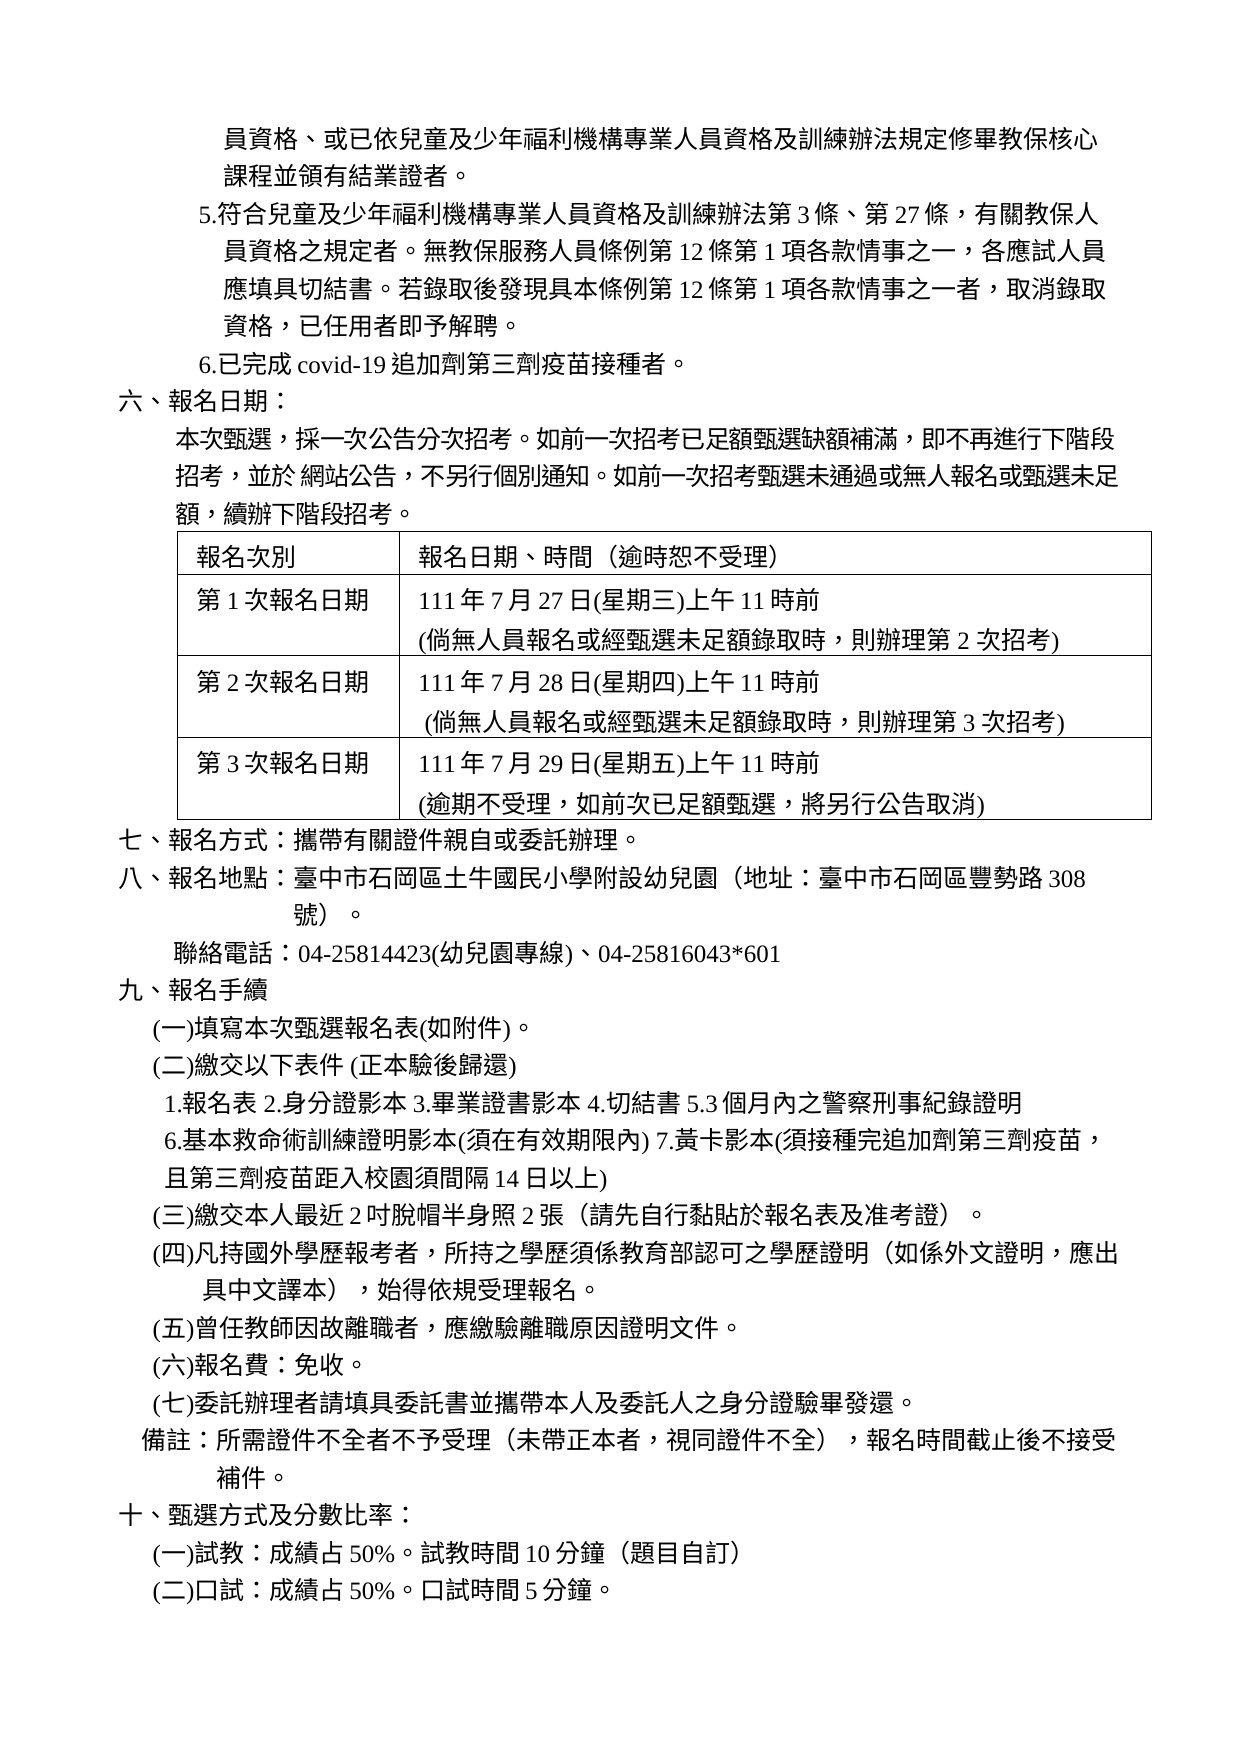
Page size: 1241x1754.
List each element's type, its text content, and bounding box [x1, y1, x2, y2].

text 備註：所需證件不全者不予受理（未帶正本者，視同證件不全），報名時間截止後不接受補件。 [141, 1420, 1122, 1495]
text 1.報名表 2.身分證影本 3.畢業證書影本 4.切結書 5.3個月內之警察刑事紀錄證明 [164, 1082, 1122, 1120]
text 六、報名日期： [118, 381, 1122, 418]
text (七)委託辦理者請填具委託書並攜帶本人及委託人之身分證驗畢發還。 [152, 1382, 1122, 1420]
text 本次甄選，採一次公告分次招考。如前一次招考已足額甄選缺額補滿，即不再進行下階段招考，並於 網站公告，不另行個別通知。如前一次招考甄選未通過或無人報名或甄選未足額，續辦下階段招考。 [175, 418, 1122, 531]
table_cell 第1次報名日期 [178, 575, 399, 655]
text (五)曾任教師因故離職者，應繳驗離職原因證明文件。 [152, 1307, 1122, 1345]
text 員資格、或已依兒童及少年福利機構專業人員資格及訓練辦法規定修畢教保核心課程並領有結業證者。 [198, 118, 1122, 193]
table_header 報名次別 [178, 532, 399, 574]
text 十、甄選方式及分數比率： [118, 1495, 1122, 1532]
table_cell 111年7月28日(星期四)上午11時前 (倘無人員報名或經甄選未足額錄取時，則辦理第3 次招考) [400, 656, 1151, 737]
text 6.基本救命術訓練證明影本(須在有效期限內) 7.黃卡影本(須接種完追加劑第三劑疫苗，且第三劑疫苗距入校園須間隔14日以上) [164, 1120, 1122, 1195]
table_cell 第2次報名日期 [178, 656, 399, 737]
text (六)報名費：免收。 [152, 1345, 1122, 1382]
text (四)凡持國外學歷報考者，所持之學歷須係教育部認可之學歷證明（如係外文證明，應出具中文譯本），始得依規受理報名。 [152, 1232, 1122, 1307]
text 八、報名地點：臺中市石岡區土牛國民小學附設幼兒園（地址：臺中市石岡區豐勢路308號）。 [118, 857, 1122, 932]
text (一)試教：成績占50%。試教時間10分鐘（題目自訂） [152, 1532, 1122, 1570]
text (二)口試：成績占50%。口試時間5分鐘。 [152, 1570, 1122, 1607]
text 九、報名手續 [118, 970, 1122, 1007]
table_cell 111年7月29日(星期五)上午11時前 (逾期不受理，如前次已足額甄選，將另行公告取消) [400, 738, 1151, 819]
table_cell 111年7月27日(星期三)上午11時前 (倘無人員報名或經甄選未足額錄取時，則辦理第 2 次招考) [400, 575, 1151, 655]
text (三)繳交本人最近2吋脫帽半身照2張（請先自行黏貼於報名表及准考證）。 [152, 1195, 1122, 1232]
text (一)填寫本次甄選報名表(如附件)。 [152, 1007, 1122, 1045]
table_header 報名日期、時間（逾時恕不受理） [400, 532, 1151, 574]
text 6.已完成covid-19追加劑第三劑疫苗接種者。 [198, 343, 1122, 381]
text (二)繳交以下表件 (正本驗後歸還) [152, 1045, 1122, 1082]
text 七、報名方式：攜帶有關證件親自或委託辦理。 [118, 820, 1122, 857]
table_cell 第3次報名日期 [178, 738, 399, 819]
text 5.符合兒童及少年福利機構專業人員資格及訓練辦法第3條、第27條，有關教保人員資格之規定者。無教保服務人員條例第12條第1項各款情事之一，各應試人員應填具切結書。若錄取後發現具本條例第12條第1項各款情事之一者，取消錄取資格，已任用者即予解聘。 [198, 193, 1122, 343]
text 聯絡電話：04-25814423(幼兒園專線)、04-25816043*601 [148, 932, 1122, 970]
